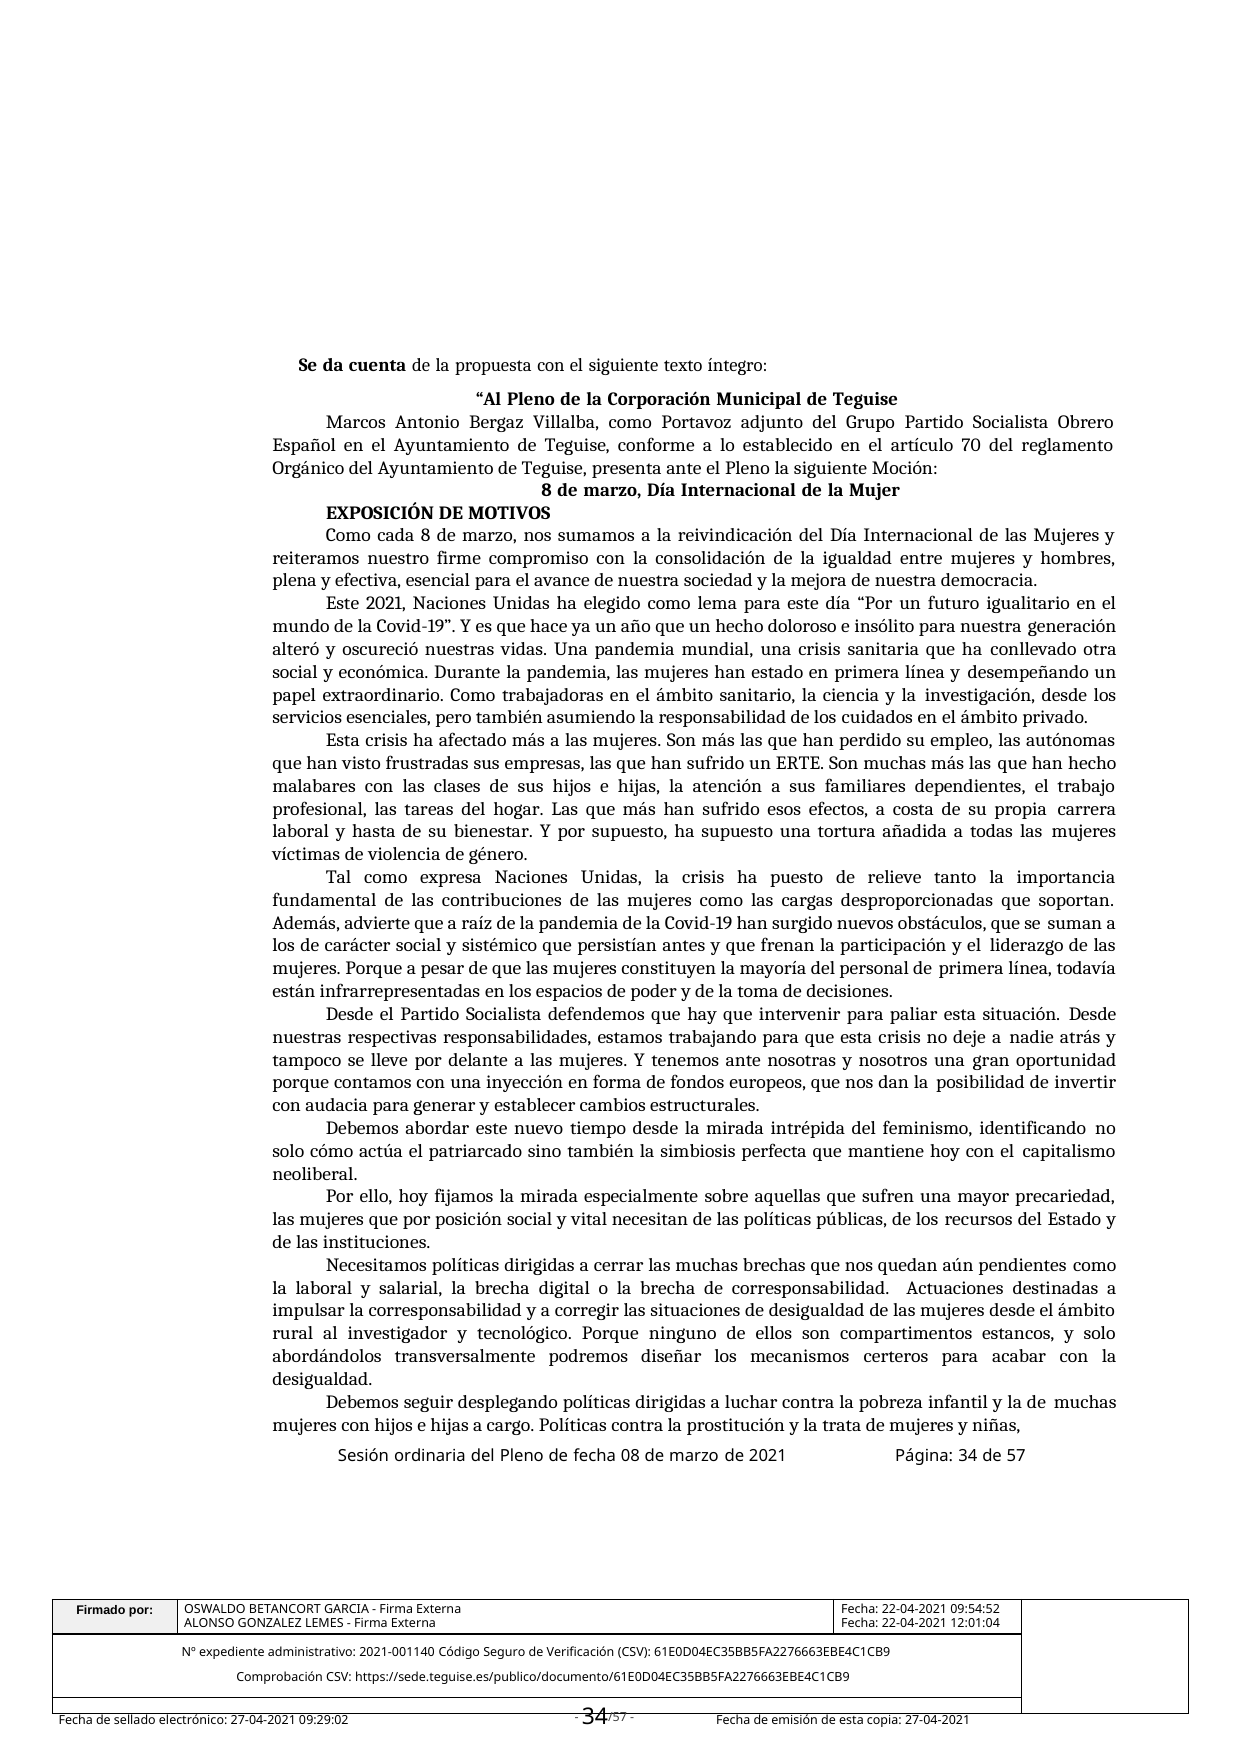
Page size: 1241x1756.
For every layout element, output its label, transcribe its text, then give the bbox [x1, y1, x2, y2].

text Esta crisis ha afectado más a las mujeres. Son más las que han perdido su empleo, las autónomas que han visto frustradas sus empresas, las que han sufrido un ERTE. Son muchas más las que han hecho malabares con las clases de sus hijos e hijas, la atención a sus familiares dependientes, el trabajo profesional, las tareas del hogar. Las que más han sufrido esos efectos, a costa de su propia carrera laboral y hasta de su bienestar. Y por supuesto, ha supuesto una tortura añadida a todas las mujeres víctimas de violencia de género. [272, 730, 1116, 865]
text Debemos seguir desplegando políticas dirigidas a luchar contra la pobreza infantil y la de muchas mujeres con hijos e hijas a cargo. Políticas contra la prostitución y la trata de mujeres y niñas, [272, 1391, 1116, 1436]
subtitle “Al Pleno de la Corporación Municipal de Teguise [476, 389, 1201, 410]
text Se da cuenta de la propuesta con el siguiente texto íntegro: [299, 354, 1201, 376]
subtitle 8 de marzo, Día Internacional de la Mujer EXPOSICIÓN DE MOTIVOS [326, 480, 901, 524]
text Marcos Antonio Bergaz Villalba, como Portavoz adjunto del Grupo Partido Socialista Obrero Español en el Ayuntamiento de Teguise, conforme a lo establecido en el artículo 70 del reglamento Orgánico del Ayuntamiento de Teguise, presenta ante el Pleno la siguiente Moción: [272, 412, 1115, 479]
text Este 2021, Naciones Unidas ha elegido como lema para este día “Por un futuro igualitario en el mundo de la Covid-19”. Y es que hace ya un año que un hecho doloroso e insólito para nuestra generación alteró y oscureció nuestras vidas. Una pandemia mundial, una crisis sanitaria que ha conllevado otra social y económica. Durante la pandemia, las mujeres han estado en primera línea y desempeñando un papel extraordinario. Como trabajadoras en el ámbito sanitario, la ciencia y la investigación, desde los servicios esenciales, pero también asumiendo la responsabilidad de los cuidados en el ámbito privado. [272, 593, 1116, 728]
text Sesión ordinaria del Pleno de fecha 08 de marzo de 2021 Página: 34 de 57 [338, 1444, 1201, 1467]
text Debemos abordar este nuevo tiempo desde la mirada intrépida del feminismo, identificando no solo cómo actúa el patriarcado sino también la simbiosis perfecta que mantiene hoy con el capitalismo neoliberal. [272, 1117, 1115, 1185]
text Por ello, hoy fijamos la mirada especialmente sobre aquellas que sufren una mayor precariedad, las mujeres que por posición social y vital necesitan de las políticas públicas, de los recursos del Estado y de las instituciones. [272, 1186, 1116, 1253]
text Necesitamos políticas dirigidas a cerrar las muchas brechas que nos quedan aún pendientes como la laboral y salarial, la brecha digital o la brecha de corresponsabilidad. Actuaciones destinadas a impulsar la corresponsabilidad y a corregir las situaciones de desigualdad de las mujeres desde el ámbito rural al investigador y tecnológico. Porque ninguno de ellos son compartimentos estancos, y solo abordándolos transversalmente podremos diseñar los mecanismos certeros para acabar con la desigualdad. [272, 1254, 1116, 1390]
text Como cada 8 de marzo, nos sumamos a la reivindicación del Día Internacional de las Mujeres y reiteramos nuestro firme compromiso con la consolidación de la igualdad entre mujeres y hombres, plena y efectiva, esencial para el avance de nuestra sociedad y la mejora de nuestra democracia. [272, 524, 1116, 592]
text Desde el Partido Socialista defendemos que hay que intervenir para paliar esta situación. Desde nuestras respectivas responsabilidades, estamos trabajando para que esta crisis no deje a nadie atrás y tampoco se lleve por delante a las mujeres. Y tenemos ante nosotras y nosotros una gran oportunidad porque contamos con una inyección en forma de fondos europeos, que nos dan la posibilidad de invertir con audacia para generar y establecer cambios estructurales. [272, 1003, 1116, 1116]
text Tal como expresa Naciones Unidas, la crisis ha puesto de relieve tanto la importancia fundamental de las contribuciones de las mujeres como las cargas desproporcionadas que soportan. Además, advierte que a raíz de la pandemia de la Covid-19 han surgido nuevos obstáculos, que se suman a los de carácter social y sistémico que persistían antes y que frenan la participación y el liderazgo de las mujeres. Porque a pesar de que las mujeres constituyen la mayoría del personal de primera línea, todavía están infrarrepresentadas en los espacios de poder y de la toma de decisiones. [272, 867, 1116, 1002]
